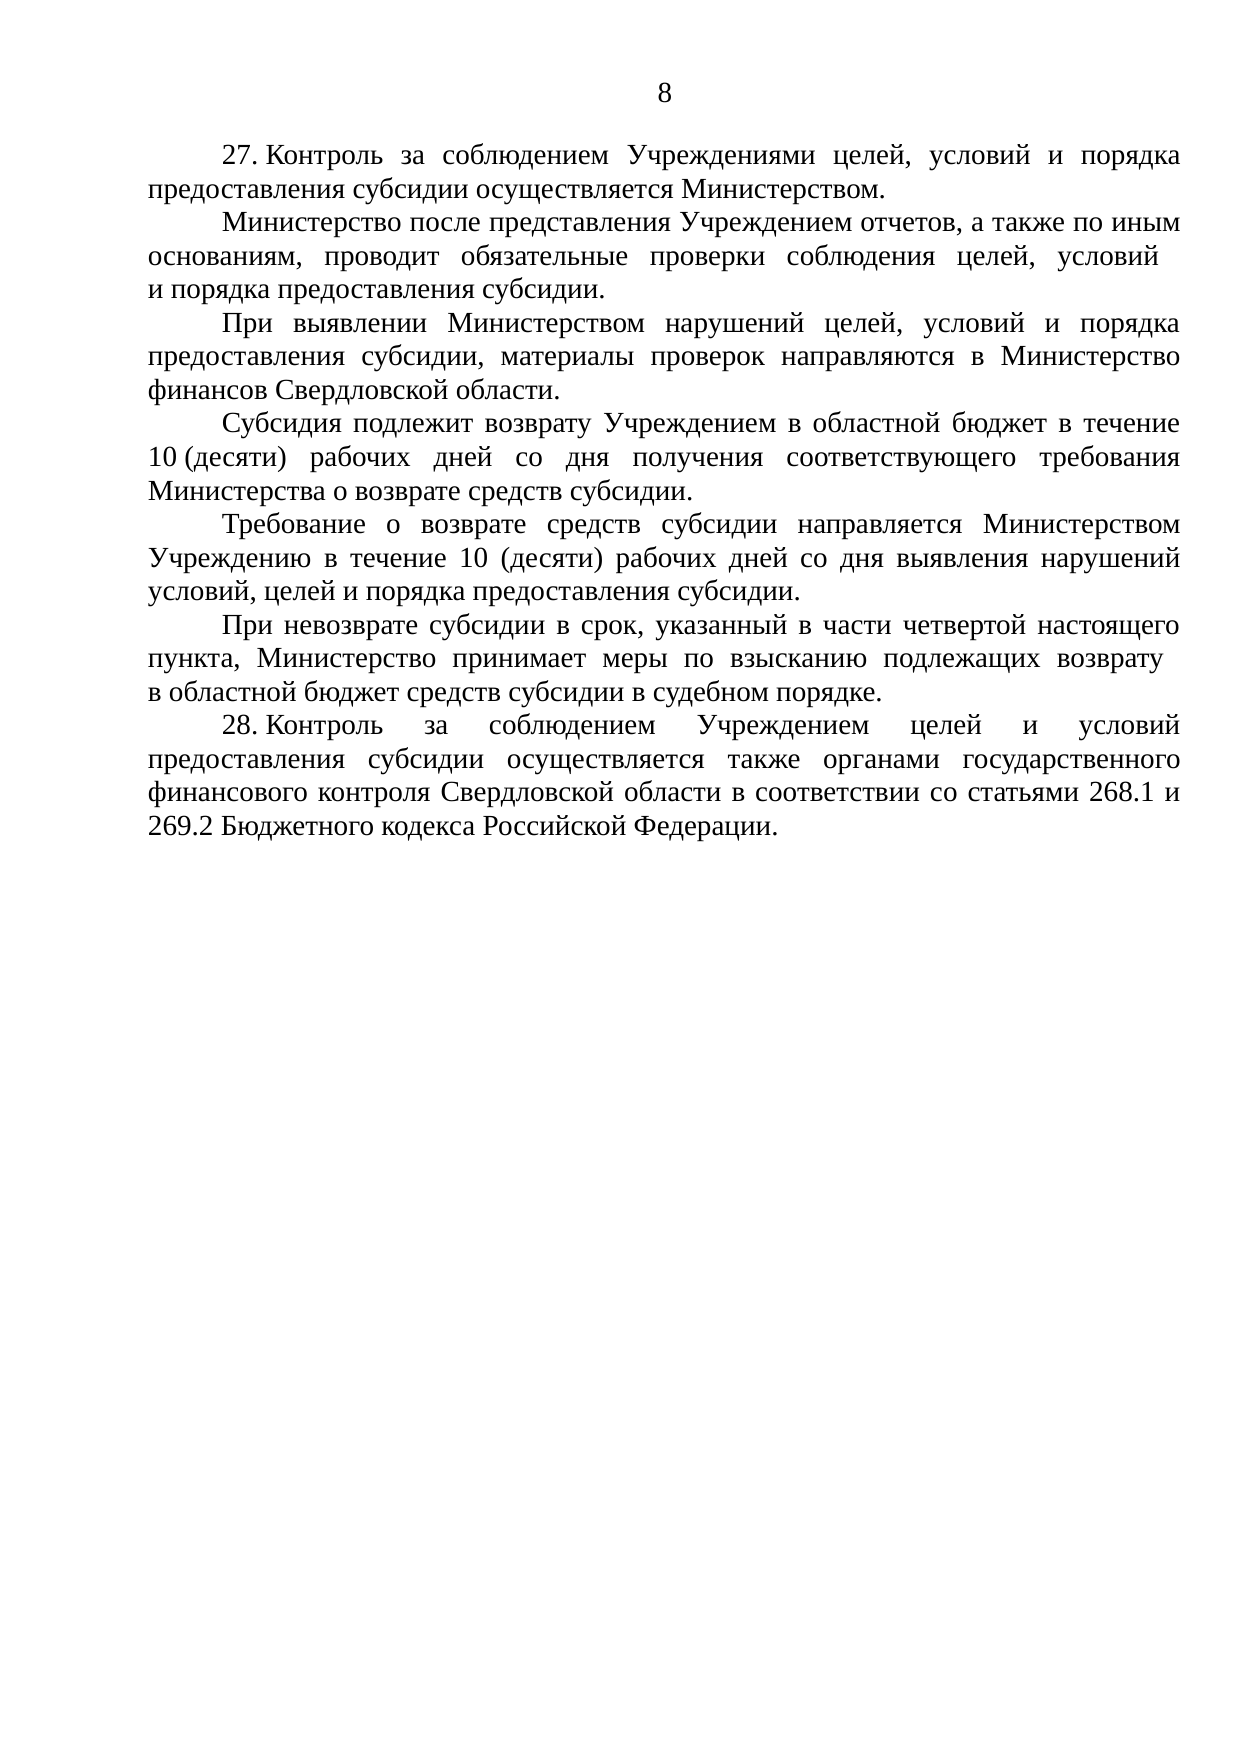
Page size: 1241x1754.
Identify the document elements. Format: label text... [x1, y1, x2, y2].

text При невозврате субсидии в срок, указанный в части четвертой настоящего пункта, Министерство принимает меры по взысканию подлежащих возврату в областной бюджет средств субсидии в судебном порядке. [148, 607, 1181, 707]
text Субсидия подлежит возврату Учреждением в областной бюджет в течение 10 (десяти) рабочих дней со дня получения соответствующего требования Министерства о возврате средств субсидии. [148, 406, 1181, 506]
text При выявлении Министерством нарушений целей, условий и порядка предоставления субсидии, материалы проверок направляются в Министерство финансов Свердловской области. [148, 305, 1181, 406]
text 28. Контроль за соблюдением Учреждением целей и условий предоставления субсидии осуществляется также органами государственного финансового контроля Свердловской области в соответствии со статьями 268.1 и 269.2 Бюджетного кодекса Российской Федерации. [148, 707, 1181, 842]
text Требование о возврате средств субсидии направляется Министерством Учреждению в течение 10 (десяти) рабочих дней со дня выявления нарушений условий, целей и порядка предоставления субсидии. [148, 506, 1181, 607]
text 27. Контроль за соблюдением Учреждениями целей, условий и порядка предоставления субсидии осуществляется Министерством. [148, 137, 1181, 204]
text Министерство после представления Учреждением отчетов, а также по иным основаниям, проводит обязательные проверки соблюдения целей, условий и порядка предоставления субсидии. [148, 204, 1181, 305]
